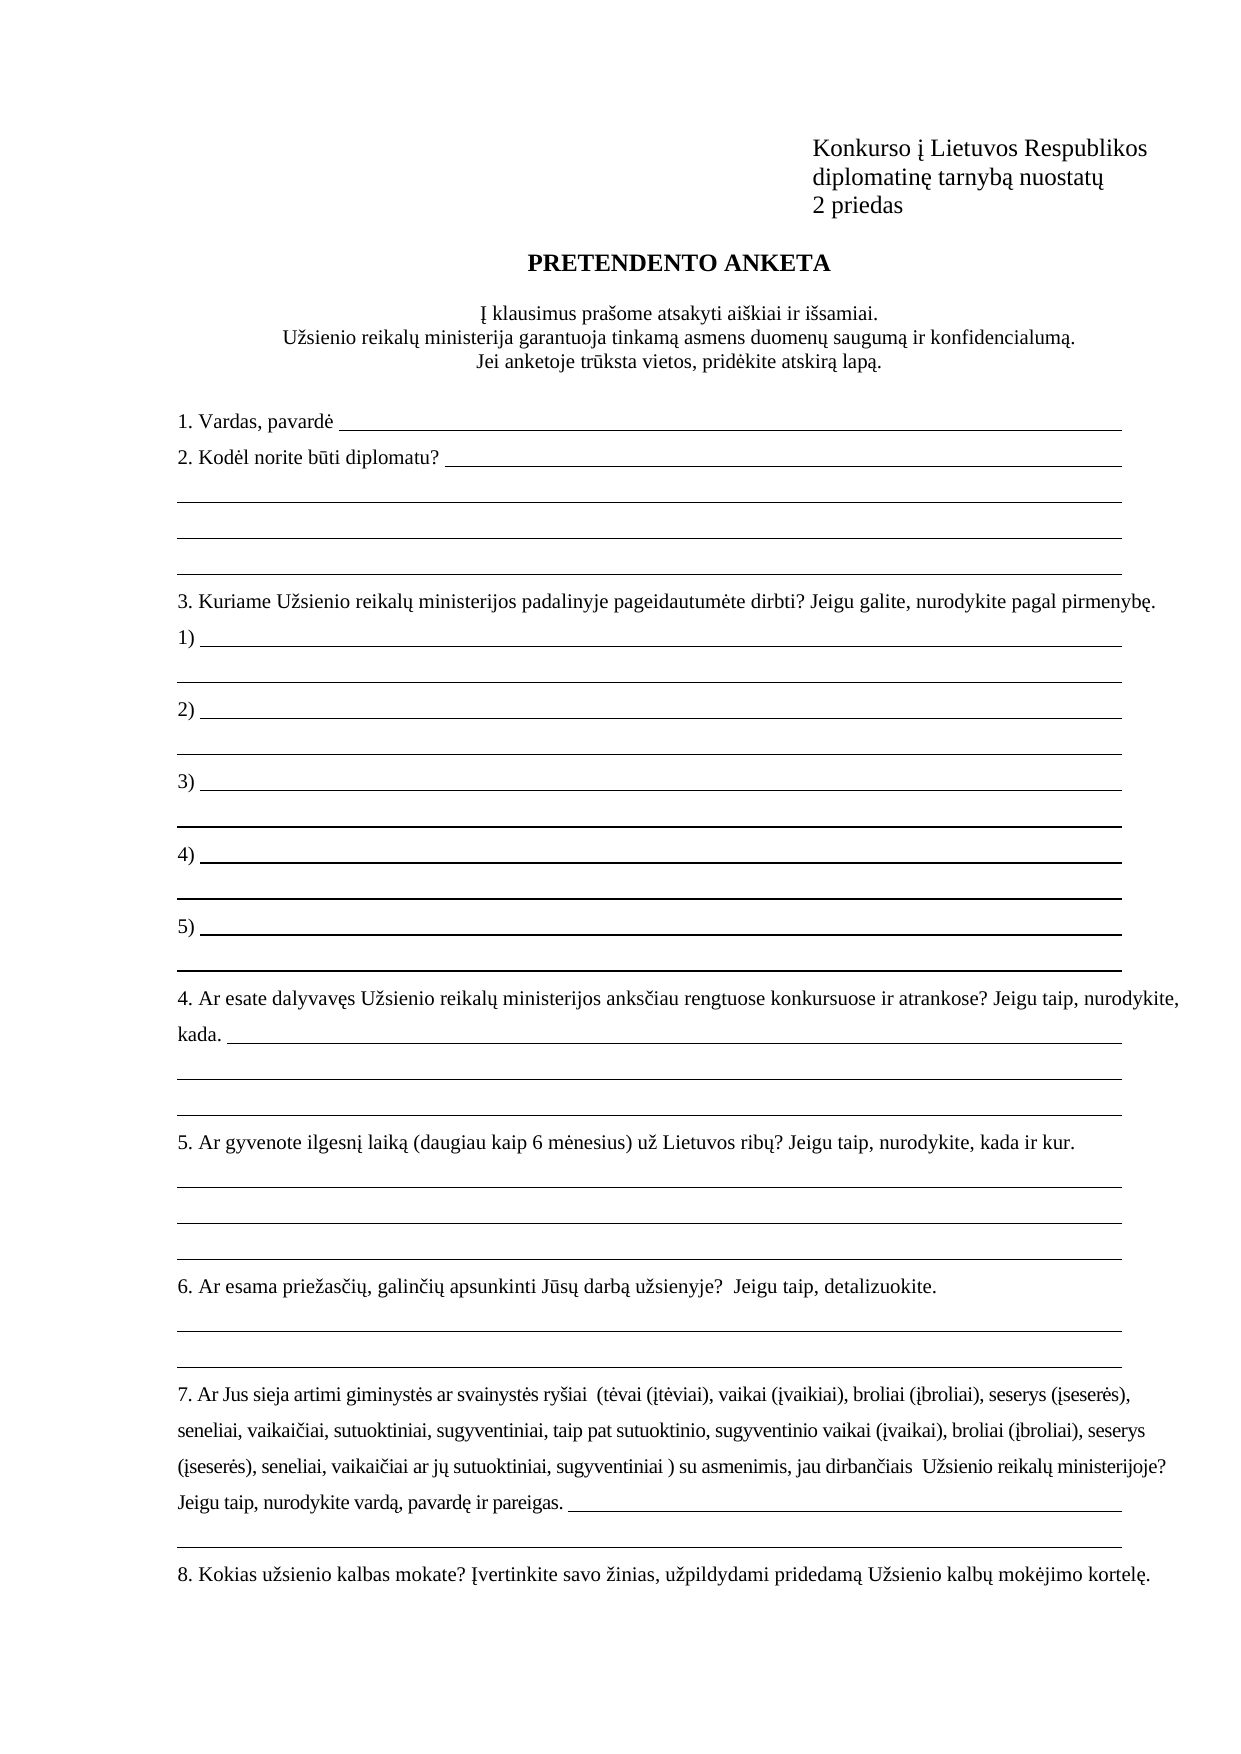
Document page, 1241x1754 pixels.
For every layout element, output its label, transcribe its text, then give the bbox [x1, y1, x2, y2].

text Jei anketoje trūksta vietos, pridėkite atskirą lapą. [177, 349, 1181, 373]
text Užsienio reikalų ministerija garantuoja tinkamą asmens duomenų saugumą ir konfidencialumą. [177, 325, 1181, 349]
text 7. Ar Jus sieja artimi giminystės ar svainystės ryšiai (tėvai (įtėviai), vaikai (įvaikiai), broliai (įbroliai), seserys (įseserės), [177, 1382, 1181, 1406]
text kada. [177, 1022, 1181, 1046]
text diplomatinę tarnybą nuostatų [177, 162, 1181, 190]
text 6. Ar esama priežasčių, galinčių apsunkinti Jūsų darbą užsienyje? Jeigu taip, detalizuokite. [177, 1274, 1181, 1298]
text 2) [177, 697, 1181, 721]
text Į klausimus prašome atsakyti aiškiai ir išsamiai. [177, 301, 1181, 325]
text Konkurso į Lietuvos Respublikos [177, 133, 1181, 162]
text 5. Ar gyvenote ilgesnį laiką (daugiau kaip 6 mėnesius) už Lietuvos ribų? Jeigu taip, nurodykite, kada ir kur. [177, 1130, 1181, 1154]
text 5) [177, 913, 1181, 938]
text 2. Kodėl norite būti diplomatu? [177, 445, 1181, 469]
text 2 priedas [177, 190, 1181, 219]
text 3) [177, 769, 1181, 793]
text Jeigu taip, nurodykite vardą, pavardę ir pareigas. [177, 1490, 1181, 1514]
text 4. Ar esate dalyvavęs Užsienio reikalų ministerijos anksčiau rengtuose konkursuose ir atrankose? Jeigu taip, nurodykite, [177, 986, 1181, 1010]
text seneliai, vaikaičiai, sutuoktiniai, sugyventiniai, taip pat sutuoktinio, sugyventinio vaikai (įvaikai), broliai (įbroliai), seserys [177, 1418, 1181, 1442]
text PRETENDENTO ANKETA [177, 248, 1181, 277]
text 1. Vardas, pavardė [177, 409, 1181, 433]
text 8. Kokias užsienio kalbas mokate? Įvertinkite savo žinias, užpildydami pridedamą Užsienio kalbų mokėjimo kortelę. [177, 1562, 1181, 1586]
text 1) [177, 625, 1181, 649]
text 3. Kuriame Užsienio reikalų ministerijos padalinyje pageidautumėte dirbti? Jeigu galite, nurodykite pagal pirmenybę. [177, 589, 1181, 613]
text 4) [177, 841, 1181, 866]
text (įseserės), seneliai, vaikaičiai ar jų sutuoktiniai, sugyventiniai ) su asmenimis, jau dirbančiais Užsienio reikalų ministerijoje? [177, 1454, 1181, 1478]
